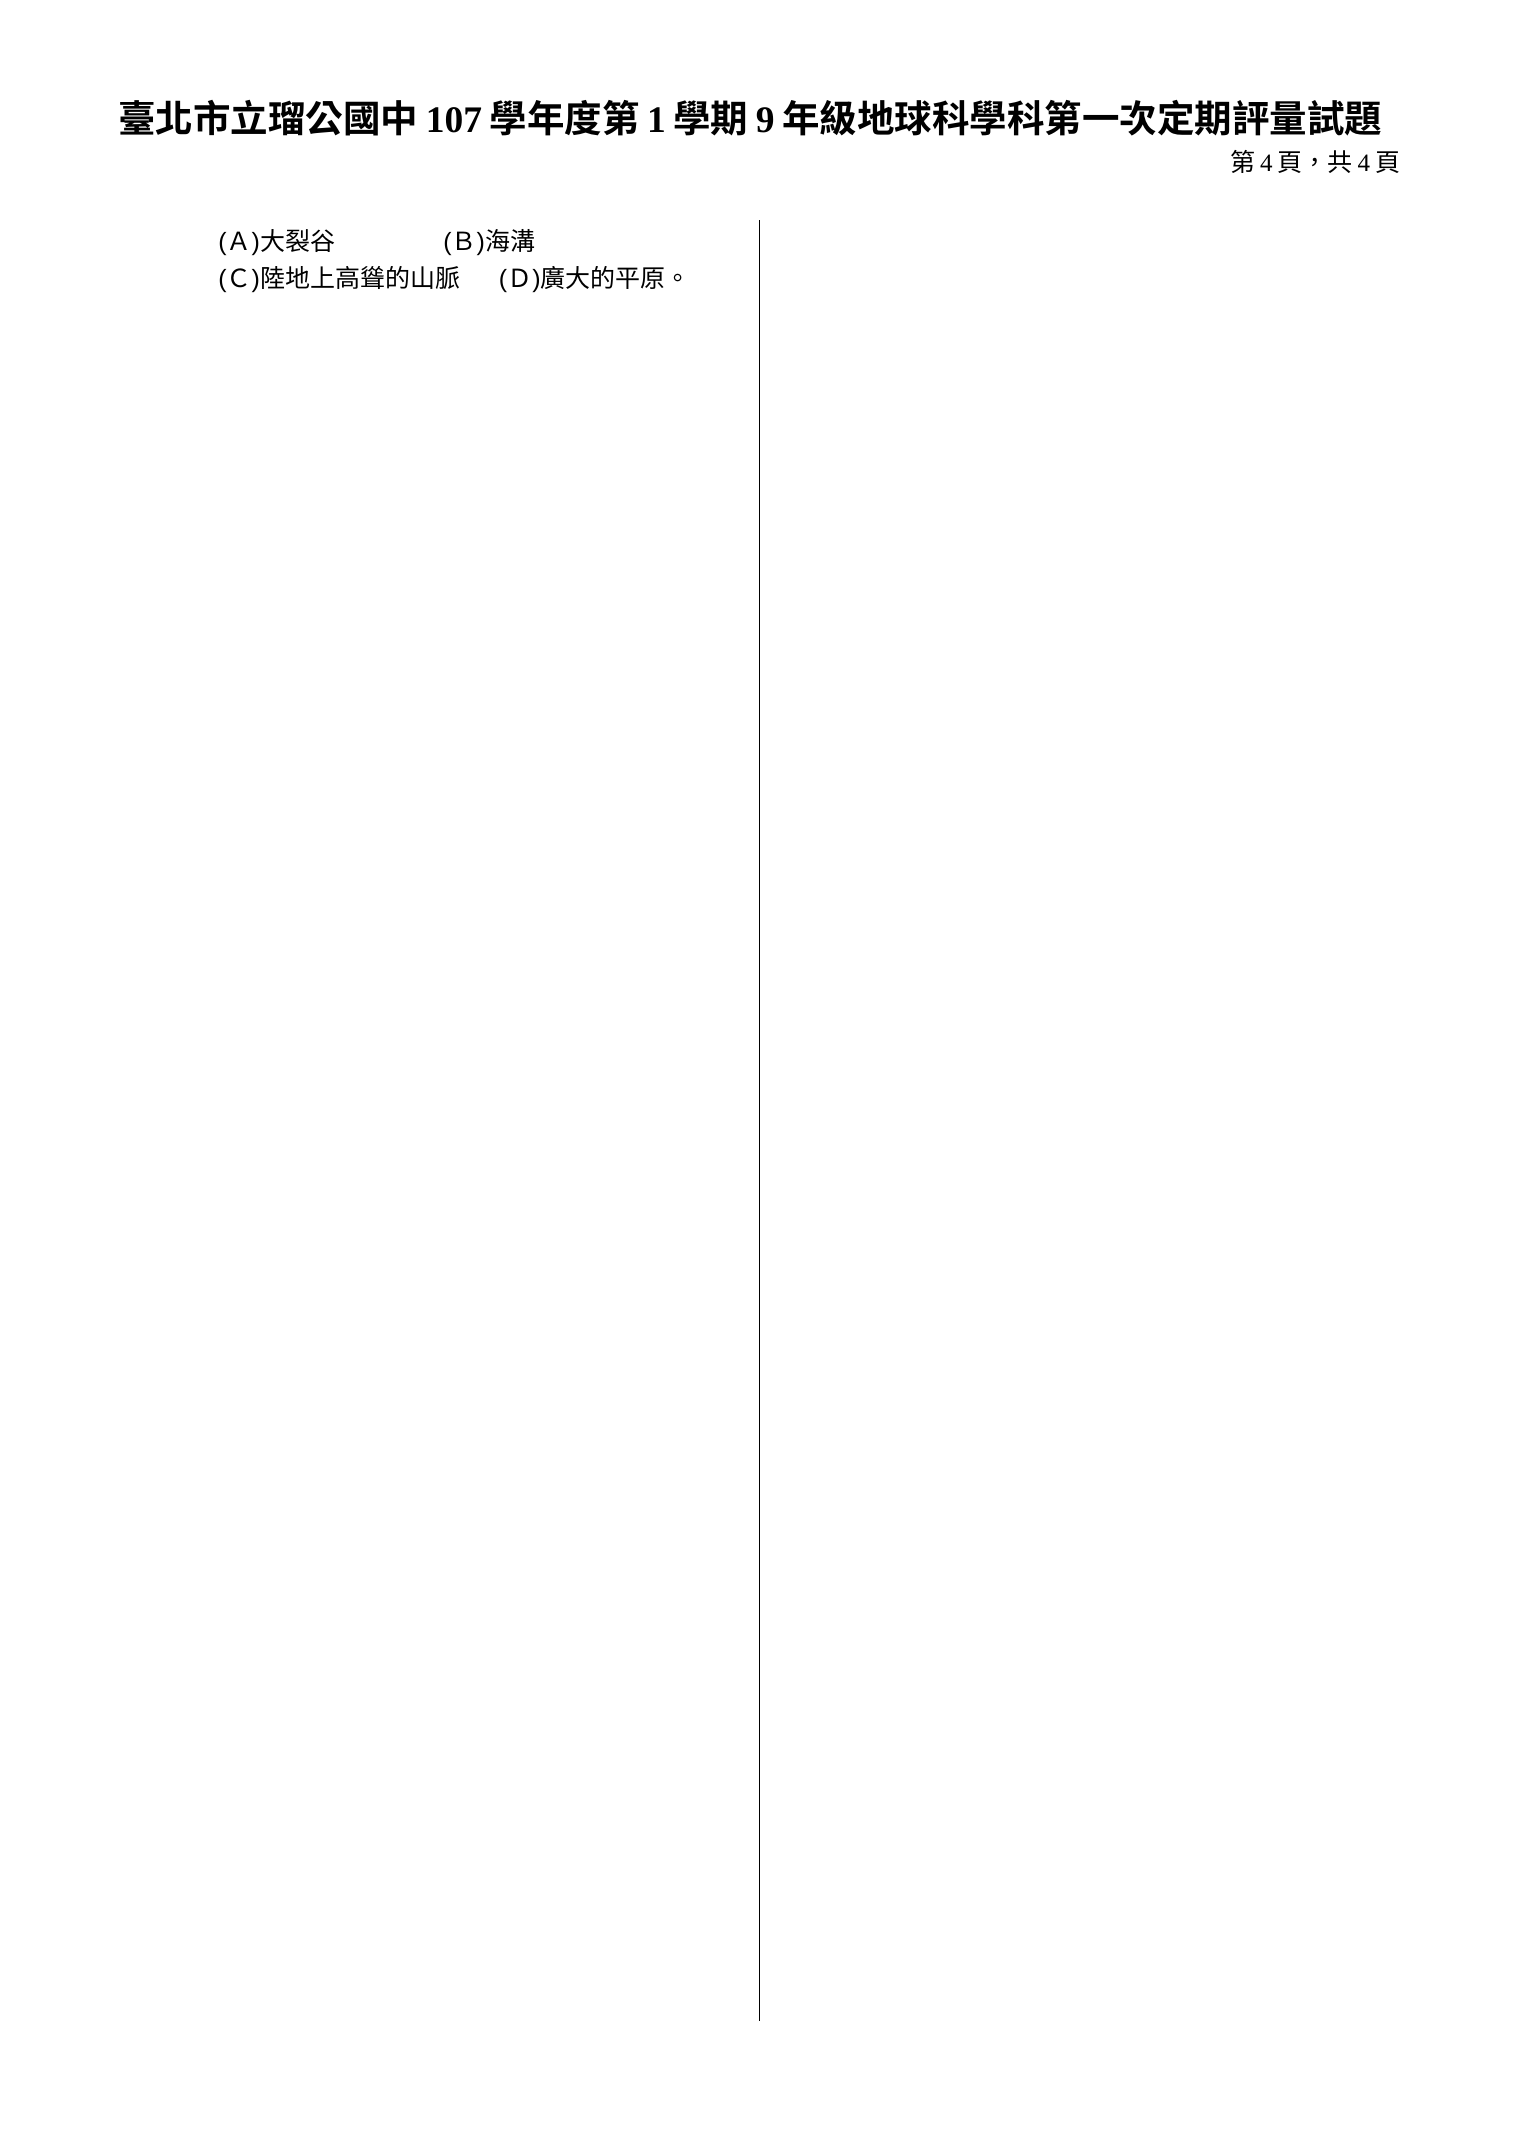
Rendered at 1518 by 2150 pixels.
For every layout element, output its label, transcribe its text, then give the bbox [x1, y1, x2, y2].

text (Ａ)大裂谷 (Ｂ)海溝 [218, 220, 737, 258]
text (Ｃ)陸地上高聳的山脈 (Ｄ)廣大的平原。 [218, 258, 737, 295]
